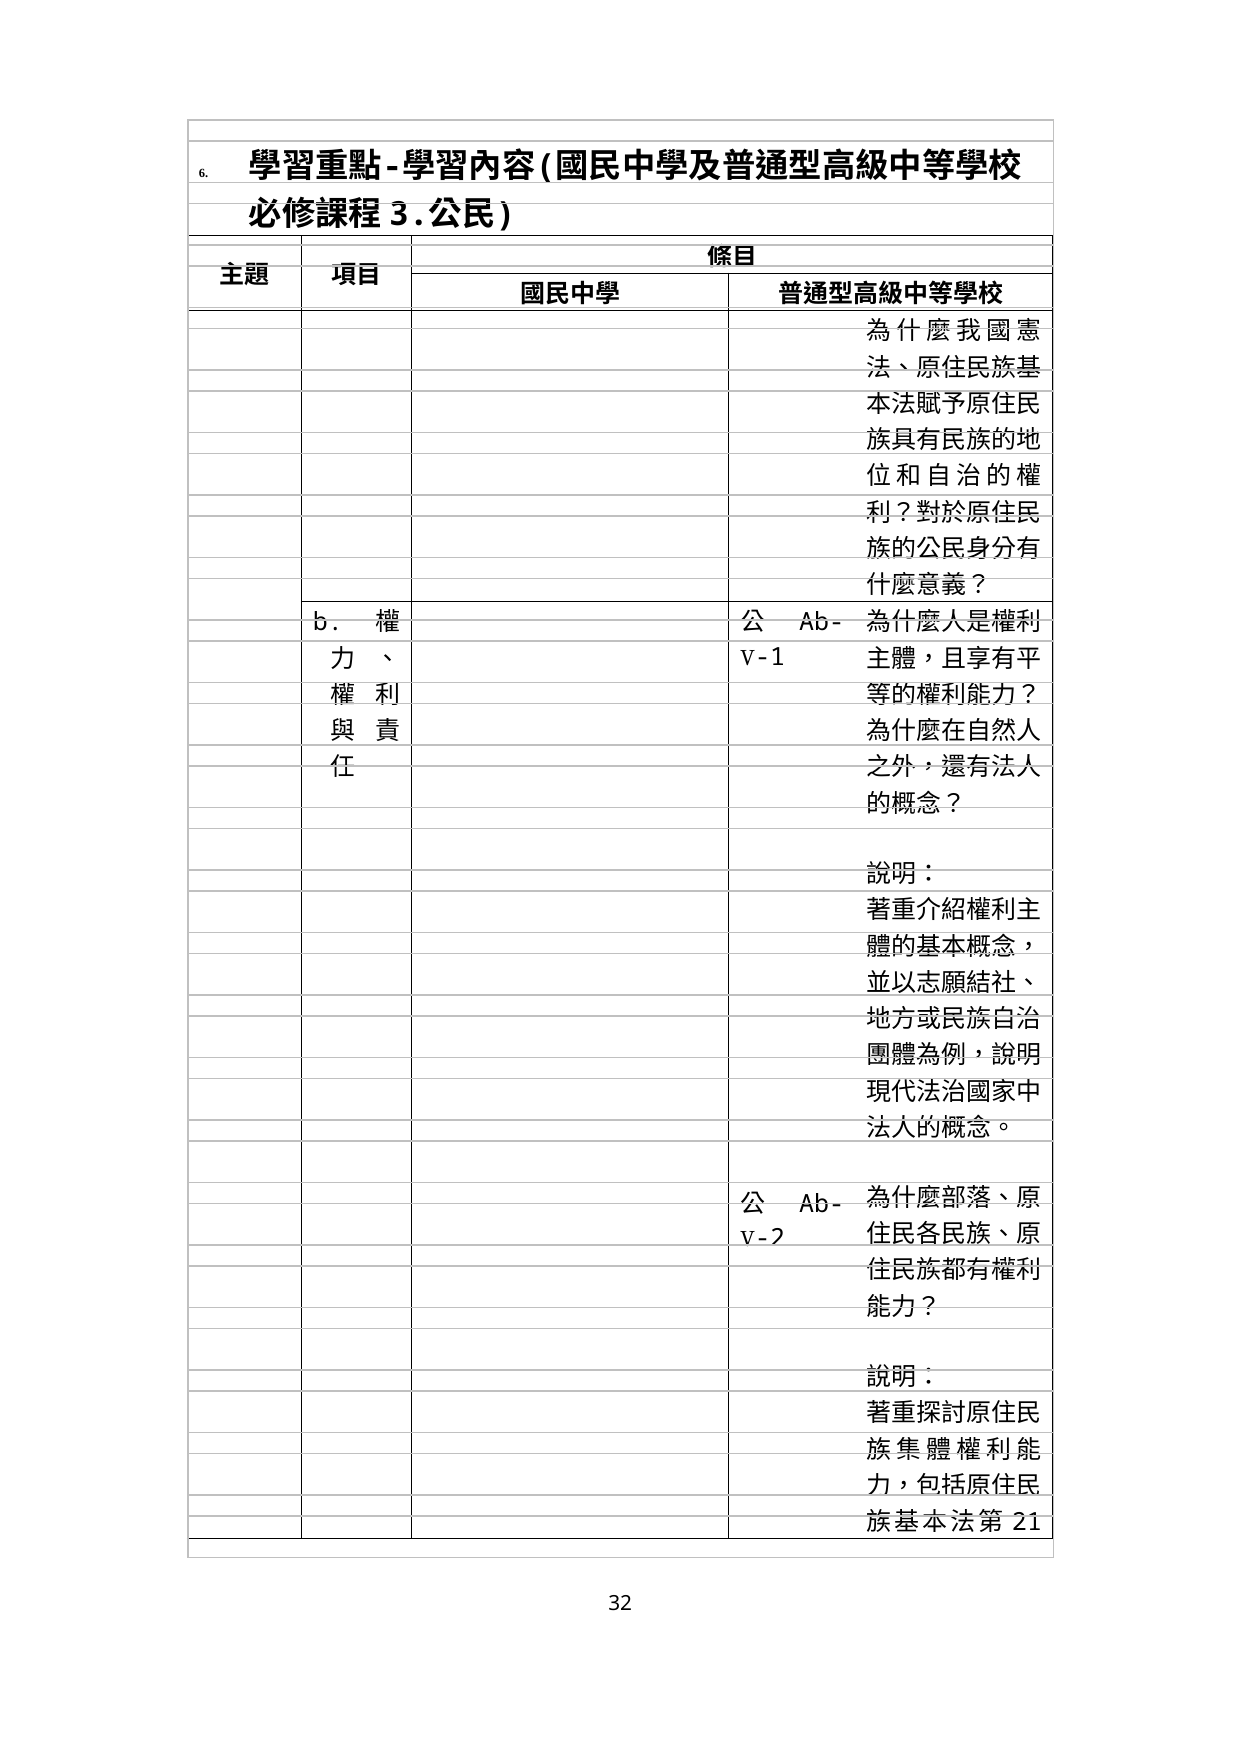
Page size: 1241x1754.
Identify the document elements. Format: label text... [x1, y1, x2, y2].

table_cell [412, 371, 538, 390]
table_cell 公Ab-Ⅴ-1 公Ab-Ⅴ-2 [729, 621, 855, 640]
table_cell [412, 1517, 538, 1538]
table_cell [538, 1433, 728, 1453]
table_cell [412, 433, 538, 453]
table_cell [538, 517, 728, 557]
table_cell A.公民身分認同及社群 [189, 1058, 301, 1078]
table_cell 公Ab-Ⅴ-1 公Ab-Ⅴ-2 [729, 767, 855, 807]
table_cell 公Aa-Ⅴ-1 公Aa-Ⅴ-2 【延伸探究】 [729, 579, 855, 601]
table_cell [538, 433, 728, 453]
table_cell [412, 1142, 538, 1182]
table_cell [412, 1308, 538, 1328]
table_cell [412, 1121, 538, 1140]
table_cell [412, 558, 538, 578]
table_cell b.權力、權利與責任 [302, 1121, 411, 1140]
table_header 學習重點-學習內容(國民中學及普通型高級中等學校必修課程3.公民) [189, 183, 1053, 203]
table_cell b.權力、權利與責任 [302, 1308, 411, 1328]
table_cell [538, 1371, 728, 1390]
table_cell [412, 642, 538, 682]
table_cell A.公民身分認同及社群 [189, 1267, 301, 1307]
table_cell [538, 496, 728, 515]
table_cell [538, 1246, 728, 1265]
table_cell A.公民身分認同及社群 [189, 1308, 301, 1328]
table_cell b.權力、權利與責任 [302, 1246, 411, 1265]
table_cell 公Aa-Ⅴ-1 公Aa-Ⅴ-2 【延伸探究】 [729, 371, 855, 390]
table_cell 公Ab-Ⅴ-1 公Ab-Ⅴ-2 [729, 933, 855, 953]
table_cell A.公民身分認同及社群 [189, 1329, 301, 1369]
table_cell A.公民身分認同及社群 [189, 1121, 301, 1140]
table_cell a.公民身分 [302, 558, 411, 578]
table_cell A.公民身分認同及社群 [189, 558, 301, 578]
table_cell [538, 558, 728, 578]
table_cell [538, 642, 728, 682]
table_cell 為什麼人是權利主體，且享有平等的權利能力？為什麼在自然人之外，還有法人的概念？ 說明： 著重介紹權利主體的基本概念，並以志願結社、地方或民族自治團體為例，說明現代法治國家中法人的概念。 為什麼部落、原住民各民族、原住民族都有權利能力？ 說明： 著重探討原住民族集體權利能力，包括原住民族基本法第21條所提及的部落諮商同意權或其他權利能力。 [855, 1204, 1052, 1244]
table_cell [538, 933, 728, 953]
table_cell A.公民身分認同及社群 [189, 1017, 301, 1057]
table_cell [412, 829, 538, 869]
table_cell 普通型高級中等學校 [729, 274, 1052, 307]
table_cell b.權力、權利與責任 [302, 704, 411, 744]
table_cell [538, 1517, 728, 1538]
table_cell A.公民身分認同及社群 [189, 496, 301, 515]
table_cell 公Ab-Ⅴ-1 公Ab-Ⅴ-2 [729, 892, 855, 932]
table_cell A.公民身分認同及社群 [189, 1392, 301, 1432]
table_cell A.公民身分認同及社群 [189, 954, 301, 994]
table_cell 為什麼人是權利主體，且享有平等的權利能力？為什麼在自然人之外，還有法人的概念？ 說明： 著重介紹權利主體的基本概念，並以志願結社、地方或民族自治團體為例，說明現代法治國家中法人的概念。 為什麼部落、原住民各民族、原住民族都有權利能力？ 說明： 著重探討原住民族集體權利能力，包括原住民族基本法第21條所提及的部落諮商同意權或其他權利能力。 [855, 1308, 1052, 1328]
table_cell 公Aa-Ⅴ-1 公Aa-Ⅴ-2 【延伸探究】 [729, 517, 855, 557]
table_cell 公Ab-Ⅴ-1 公Ab-Ⅴ-2 [729, 1058, 855, 1078]
table_cell a.公民身分 [302, 433, 411, 453]
table_cell 為什麼人是權利主體，且享有平等的權利能力？為什麼在自然人之外，還有法人的概念？ 說明： 著重介紹權利主體的基本概念，並以志願結社、地方或民族自治團體為例，說明現代法治國家中法人的概念。 為什麼部落、原住民各民族、原住民族都有權利能力？ 說明： 著重探討原住民族集體權利能力，包括原住民族基本法第21條所提及的部落諮商同意權或其他權利能力。 [855, 1183, 1052, 1203]
table_cell A.公民身分認同及社群 [189, 1079, 301, 1119]
table_cell b.權力、權利與責任 [302, 1517, 411, 1538]
table_cell [538, 704, 728, 744]
table_cell 為什麼人是權利主體，且享有平等的權利能力？為什麼在自然人之外，還有法人的概念？ 說明： 著重介紹權利主體的基本概念，並以志願結社、地方或民族自治團體為例，說明現代法治國家中法人的概念。 為什麼部落、原住民各民族、原住民族都有權利能力？ 說明： 著重探討原住民族集體權利能力，包括原住民族基本法第21條所提及的部落諮商同意權或其他權利能力。 [855, 1517, 1052, 1538]
table_cell [538, 579, 728, 601]
table_cell A.公民身分認同及社群 [189, 433, 301, 453]
table_cell 條目 [713, 246, 736, 265]
table_cell 公Ab-Ⅴ-1 公Ab-Ⅴ-2 [729, 704, 855, 744]
table_cell [412, 392, 538, 432]
table_cell 為什麼人是權利主體，且享有平等的權利能力？為什麼在自然人之外，還有法人的概念？ 說明： 著重介紹權利主體的基本概念，並以志願結社、地方或民族自治團體為例，說明現代法治國家中法人的概念。 為什麼部落、原住民各民族、原住民族都有權利能力？ 說明： 著重探討原住民族集體權利能力，包括原住民族基本法第21條所提及的部落諮商同意權或其他權利能力。 [855, 1121, 1052, 1140]
table_cell A.公民身分認同及社群 [189, 767, 301, 807]
table_cell [538, 371, 728, 390]
table_cell [538, 454, 728, 494]
table_cell [412, 517, 538, 557]
table_cell 公Ab-Ⅴ-1 公Ab-Ⅴ-2 [729, 1392, 855, 1432]
table_header 學習重點-學習內容(國民中學及普通型高級中等學校必修課程3.公民) [189, 121, 1053, 140]
table_cell b.權力、權利與責任 [302, 767, 411, 807]
table_cell A.公民身分認同及社群 [189, 1204, 301, 1244]
table_cell 公Ab-Ⅴ-1 公Ab-Ⅴ-2 [729, 808, 855, 828]
table_cell [538, 1058, 728, 1078]
table_cell [538, 1496, 728, 1515]
table_cell A.公民身分認同及社群 [189, 1454, 301, 1494]
table_cell [412, 1392, 538, 1432]
table_cell [538, 621, 728, 640]
table_cell 為什麼人是權利主體，且享有平等的權利能力？為什麼在自然人之外，還有法人的概念？ 說明： 著重介紹權利主體的基本概念，並以志願結社、地方或民族自治團體為例，說明現代法治國家中法人的概念。 為什麼部落、原住民各民族、原住民族都有權利能力？ 說明： 著重探討原住民族集體權利能力，包括原住民族基本法第21條所提及的部落諮商同意權或其他權利能力。 [855, 954, 1052, 994]
table_cell [538, 329, 728, 369]
table_cell b.權力、權利與責任 [302, 892, 411, 932]
table_cell [412, 1017, 538, 1057]
table_cell [412, 767, 538, 807]
table_cell [538, 996, 728, 1015]
table_cell 公Aa-Ⅴ-1 公Aa-Ⅴ-2 【延伸探究】 [729, 433, 855, 453]
table_cell b.權力、權利與責任 [343, 683, 382, 703]
table_cell 公Ab-Ⅴ-1 公Ab-Ⅴ-2 [729, 871, 855, 890]
table_cell [538, 1392, 728, 1432]
table_cell [412, 871, 538, 890]
table_cell b.權力、權利與責任 [302, 1183, 411, 1203]
table_cell 國民中學 [412, 274, 728, 307]
table_cell 為什麼人是權利主體，且享有平等的權利能力？為什麼在自然人之外，還有法人的概念？ 說明： 著重介紹權利主體的基本概念，並以志願結社、地方或民族自治團體為例，說明現代法治國家中法人的概念。 為什麼部落、原住民各民族、原住民族都有權利能力？ 說明： 著重探討原住民族集體權利能力，包括原住民族基本法第21條所提及的部落諮商同意權或其他權利能力。 [855, 1496, 1052, 1515]
table_cell [412, 454, 538, 494]
table_cell 公民身分如何演變？為什麼從特定群體，漸次擴張至普遍性身分？ 說明： 從權利主體與權利內涵的擴展，擇要分析公民身分的演變，包括女性和少數群體獲得平等公民權的演變歷程。 我國的公民權利如何發展與落實？ 說明： 舉實例討論我國從威權體制到民主政治的歷程中，各項公民權利（公民自由權、政治權、社會權、文化權等）的落實經驗，包括普遍性權利和差異性權利。 為什麼我國憲法、原住民族基本法賦予原住民族具有民族的地位和自治的權利？對於原住民族的公民身分有什麼意義？ [855, 392, 1052, 432]
table_cell [302, 246, 411, 265]
table_cell [538, 1308, 728, 1328]
table_cell a.公民身分 [302, 517, 411, 557]
table_cell 公Ab-Ⅴ-1 公Ab-Ⅴ-2 [729, 1183, 855, 1203]
table_cell 公Ab-Ⅴ-1 公Ab-Ⅴ-2 [729, 954, 855, 994]
table_cell [412, 996, 538, 1015]
table_cell [412, 602, 538, 619]
table_cell A.公民身分認同及社群 [189, 454, 301, 494]
table_cell 公Ab-Ⅴ-1 公Ab-Ⅴ-2 [729, 1079, 855, 1119]
table_cell [412, 1371, 538, 1390]
table_cell A.公民身分認同及社群 [189, 642, 301, 682]
table_cell 公Ab-Ⅴ-1 公Ab-Ⅴ-2 [729, 642, 855, 682]
table_cell [538, 311, 728, 328]
table_cell [412, 746, 538, 765]
table_cell [412, 892, 538, 932]
table_cell 為什麼人是權利主體，且享有平等的權利能力？為什麼在自然人之外，還有法人的概念？ 說明： 著重介紹權利主體的基本概念，並以志願結社、地方或民族自治團體為例，說明現代法治國家中法人的概念。 為什麼部落、原住民各民族、原住民族都有權利能力？ 說明： 著重探討原住民族集體權利能力，包括原住民族基本法第21條所提及的部落諮商同意權或其他權利能力。 [855, 1329, 1052, 1369]
table_cell 公Aa-Ⅴ-1 公Aa-Ⅴ-2 【延伸探究】 [729, 329, 855, 369]
table_cell [538, 1454, 728, 1494]
table_cell [189, 246, 301, 265]
table_cell A.公民身分認同及社群 [189, 996, 301, 1015]
table_cell [412, 1246, 538, 1265]
table_cell [538, 1142, 728, 1182]
table_cell b.權力、權利與責任 [302, 808, 411, 828]
table_cell A.公民身分認同及社群 [189, 1433, 301, 1453]
table_cell 公Ab-Ⅴ-1 公Ab-Ⅴ-2 [729, 1329, 855, 1369]
table_cell [412, 683, 538, 703]
table_cell 條目 [412, 267, 1052, 272]
table_cell 公民身分如何演變？為什麼從特定群體，漸次擴張至普遍性身分？ 說明： 從權利主體與權利內涵的擴展，擇要分析公民身分的演變，包括女性和少數群體獲得平等公民權的演變歷程。 我國的公民權利如何發展與落實？ 說明： 舉實例討論我國從威權體制到民主政治的歷程中，各項公民權利（公民自由權、政治權、社會權、文化權等）的落實經驗，包括普遍性權利和差異性權利。 為什麼我國憲法、原住民族基本法賦予原住民族具有民族的地位和自治的權利？對於原住民族的公民身分有什麼意義？ [855, 329, 1052, 369]
table_cell b.權力、權利與責任 [302, 996, 411, 1015]
table_cell 為什麼人是權利主體，且享有平等的權利能力？為什麼在自然人之外，還有法人的概念？ 說明： 著重介紹權利主體的基本概念，並以志願結社、地方或民族自治團體為例，說明現代法治國家中法人的概念。 為什麼部落、原住民各民族、原住民族都有權利能力？ 說明： 著重探討原住民族集體權利能力，包括原住民族基本法第21條所提及的部落諮商同意權或其他權利能力。 [855, 746, 1052, 765]
table_cell b.權力、權利與責任 [302, 954, 411, 994]
table_cell b.權力、權利與責任 [302, 1433, 411, 1453]
table_cell 為什麼人是權利主體，且享有平等的權利能力？為什麼在自然人之外，還有法人的概念？ 說明： 著重介紹權利主體的基本概念，並以志願結社、地方或民族自治團體為例，說明現代法治國家中法人的概念。 為什麼部落、原住民各民族、原住民族都有權利能力？ 說明： 著重探討原住民族集體權利能力，包括原住民族基本法第21條所提及的部落諮商同意權或其他權利能力。 [855, 1058, 1052, 1078]
table_cell [538, 1079, 728, 1119]
table_cell 公Ab-Ⅴ-1 公Ab-Ⅴ-2 [729, 1121, 855, 1140]
table_cell a.公民身分 [302, 371, 411, 390]
table_header 學習重點-學習內容(國民中學及普通型高級中等學校必修課程3.公民) [189, 204, 1053, 235]
table_cell [538, 1183, 728, 1203]
table_cell [412, 704, 538, 744]
table_cell [412, 1183, 538, 1203]
table_cell 為什麼人是權利主體，且享有平等的權利能力？為什麼在自然人之外，還有法人的概念？ 說明： 著重介紹權利主體的基本概念，並以志願結社、地方或民族自治團體為例，說明現代法治國家中法人的概念。 為什麼部落、原住民各民族、原住民族都有權利能力？ 說明： 著重探討原住民族集體權利能力，包括原住民族基本法第21條所提及的部落諮商同意權或其他權利能力。 [855, 704, 1052, 744]
table_cell A.公民身分認同及社群 [189, 704, 301, 744]
table_cell A.公民身分認同及社群 [189, 329, 301, 369]
table_cell 項目 [302, 267, 411, 307]
table_cell b.權力、權利與責任 [302, 1204, 411, 1244]
table_cell 公Ab-Ⅴ-1 公Ab-Ⅴ-2 [729, 1017, 855, 1057]
table_cell A.公民身分認同及社群 [189, 1517, 301, 1538]
table_cell [538, 1329, 728, 1369]
table_cell 公Aa-Ⅴ-1 公Aa-Ⅴ-2 【延伸探究】 [729, 311, 855, 328]
table_cell [412, 1267, 538, 1307]
table_cell [538, 602, 728, 619]
table_cell [412, 579, 538, 601]
table_cell A.公民身分認同及社群 [189, 1246, 301, 1265]
table_cell [538, 954, 728, 994]
table_cell A.公民身分認同及社群 [189, 1183, 301, 1203]
table_cell b.權力、權利與責任 [398, 683, 411, 703]
table_cell [538, 683, 728, 703]
table_cell 為什麼人是權利主體，且享有平等的權利能力？為什麼在自然人之外，還有法人的概念？ 說明： 著重介紹權利主體的基本概念，並以志願結社、地方或民族自治團體為例，說明現代法治國家中法人的概念。 為什麼部落、原住民各民族、原住民族都有權利能力？ 說明： 著重探討原住民族集體權利能力，包括原住民族基本法第21條所提及的部落諮商同意權或其他權利能力。 [855, 1267, 1052, 1307]
table_cell 公民身分如何演變？為什麼從特定群體，漸次擴張至普遍性身分？ 說明： 從權利主體與權利內涵的擴展，擇要分析公民身分的演變，包括女性和少數群體獲得平等公民權的演變歷程。 我國的公民權利如何發展與落實？ 說明： 舉實例討論我國從威權體制到民主政治的歷程中，各項公民權利（公民自由權、政治權、社會權、文化權等）的落實經驗，包括普遍性權利和差異性權利。 為什麼我國憲法、原住民族基本法賦予原住民族具有民族的地位和自治的權利？對於原住民族的公民身分有什麼意義？ [855, 517, 1052, 557]
table_cell b.權力、權利與責任 [302, 1496, 411, 1515]
table_cell 為什麼人是權利主體，且享有平等的權利能力？為什麼在自然人之外，還有法人的概念？ 說明： 著重介紹權利主體的基本概念，並以志願結社、地方或民族自治團體為例，說明現代法治國家中法人的概念。 為什麼部落、原住民各民族、原住民族都有權利能力？ 說明： 著重探討原住民族集體權利能力，包括原住民族基本法第21條所提及的部落諮商同意權或其他權利能力。 [855, 1142, 1052, 1182]
table_cell A.公民身分認同及社群 [189, 1371, 301, 1390]
table_cell 公Ab-Ⅴ-1 公Ab-Ⅴ-2 [729, 1433, 855, 1453]
table_cell 公Ab-Ⅴ-1 公Ab-Ⅴ-2 [729, 1371, 855, 1390]
table_cell [412, 1058, 538, 1078]
table_cell [412, 1496, 538, 1515]
table_cell 為什麼人是權利主體，且享有平等的權利能力？為什麼在自然人之外，還有法人的概念？ 說明： 著重介紹權利主體的基本概念，並以志願結社、地方或民族自治團體為例，說明現代法治國家中法人的概念。 為什麼部落、原住民各民族、原住民族都有權利能力？ 說明： 著重探討原住民族集體權利能力，包括原住民族基本法第21條所提及的部落諮商同意權或其他權利能力。 [855, 767, 1052, 807]
table_cell 為什麼人是權利主體，且享有平等的權利能力？為什麼在自然人之外，還有法人的概念？ 說明： 著重介紹權利主體的基本概念，並以志願結社、地方或民族自治團體為例，說明現代法治國家中法人的概念。 為什麼部落、原住民各民族、原住民族都有權利能力？ 說明： 著重探討原住民族集體權利能力，包括原住民族基本法第21條所提及的部落諮商同意權或其他權利能力。 [855, 1433, 1052, 1453]
table_cell 公Aa-Ⅴ-1 公Aa-Ⅴ-2 【延伸探究】 [729, 392, 855, 432]
table_cell [412, 954, 538, 994]
table_cell [412, 329, 538, 369]
table_cell a.公民身分 [302, 579, 411, 601]
table_cell [538, 829, 728, 869]
table_cell 公Ab-Ⅴ-1 公Ab-Ⅴ-2 [729, 746, 855, 765]
table_cell 條目 [753, 246, 1052, 265]
table_cell 為什麼人是權利主體，且享有平等的權利能力？為什麼在自然人之外，還有法人的概念？ 說明： 著重介紹權利主體的基本概念，並以志願結社、地方或民族自治團體為例，說明現代法治國家中法人的概念。 為什麼部落、原住民各民族、原住民族都有權利能力？ 說明： 著重探討原住民族集體權利能力，包括原住民族基本法第21條所提及的部落諮商同意權或其他權利能力。 [855, 933, 1052, 953]
table_cell a.公民身分 [302, 311, 411, 328]
table_cell A.公民身分認同及社群 [189, 746, 301, 765]
table_cell A.公民身分認同及社群 [189, 808, 301, 828]
table_cell [412, 808, 538, 828]
table_cell a.公民身分 [302, 329, 411, 369]
table_cell b.權力、權利與責任 [302, 829, 411, 869]
table_cell 為什麼人是權利主體，且享有平等的權利能力？為什麼在自然人之外，還有法人的概念？ 說明： 著重介紹權利主體的基本概念，並以志願結社、地方或民族自治團體為例，說明現代法治國家中法人的概念。 為什麼部落、原住民各民族、原住民族都有權利能力？ 說明： 著重探討原住民族集體權利能力，包括原住民族基本法第21條所提及的部落諮商同意權或其他權利能力。 [855, 829, 1052, 869]
table_cell 公Ab-Ⅴ-1 公Ab-Ⅴ-2 [729, 602, 855, 619]
table_cell b.權力、權利與責任 [302, 746, 411, 765]
table_cell [412, 1329, 538, 1369]
table_cell [412, 496, 538, 515]
table_cell 為什麼人是權利主體，且享有平等的權利能力？為什麼在自然人之外，還有法人的概念？ 說明： 著重介紹權利主體的基本概念，並以志願結社、地方或民族自治團體為例，說明現代法治國家中法人的概念。 為什麼部落、原住民各民族、原住民族都有權利能力？ 說明： 著重探討原住民族集體權利能力，包括原住民族基本法第21條所提及的部落諮商同意權或其他權利能力。 [855, 621, 1052, 640]
table_cell 公Ab-Ⅴ-1 公Ab-Ⅴ-2 [729, 1454, 855, 1494]
table_cell 為什麼人是權利主體，且享有平等的權利能力？為什麼在自然人之外，還有法人的概念？ 說明： 著重介紹權利主體的基本概念，並以志願結社、地方或民族自治團體為例，說明現代法治國家中法人的概念。 為什麼部落、原住民各民族、原住民族都有權利能力？ 說明： 著重探討原住民族集體權利能力，包括原住民族基本法第21條所提及的部落諮商同意權或其他權利能力。 [855, 642, 1052, 682]
table_cell 公Aa-Ⅴ-1 公Aa-Ⅴ-2 【延伸探究】 [729, 496, 855, 515]
table_cell b.權力、權利與責任 [302, 1142, 411, 1182]
table_cell A.公民身分認同及社群 [189, 392, 301, 432]
table_cell a.公民身分 [302, 496, 411, 515]
table_cell A.公民身分認同及社群 [189, 829, 301, 869]
table_cell b.權力、權利與責任 [383, 683, 396, 703]
table_cell 為什麼人是權利主體，且享有平等的權利能力？為什麼在自然人之外，還有法人的概念？ 說明： 著重介紹權利主體的基本概念，並以志願結社、地方或民族自治團體為例，說明現代法治國家中法人的概念。 為什麼部落、原住民各民族、原住民族都有權利能力？ 說明： 著重探討原住民族集體權利能力，包括原住民族基本法第21條所提及的部落諮商同意權或其他權利能力。 [855, 892, 1052, 932]
table_cell 公Ab-Ⅴ-1 公Ab-Ⅴ-2 [729, 1308, 855, 1328]
table_cell [302, 236, 411, 244]
table_cell 為什麼人是權利主體，且享有平等的權利能力？為什麼在自然人之外，還有法人的概念？ 說明： 著重介紹權利主體的基本概念，並以志願結社、地方或民族自治團體為例，說明現代法治國家中法人的概念。 為什麼部落、原住民各民族、原住民族都有權利能力？ 說明： 著重探討原住民族集體權利能力，包括原住民族基本法第21條所提及的部落諮商同意權或其他權利能力。 [855, 1246, 1052, 1265]
table_cell 為什麼人是權利主體，且享有平等的權利能力？為什麼在自然人之外，還有法人的概念？ 說明： 著重介紹權利主體的基本概念，並以志願結社、地方或民族自治團體為例，說明現代法治國家中法人的概念。 為什麼部落、原住民各民族、原住民族都有權利能力？ 說明： 著重探討原住民族集體權利能力，包括原住民族基本法第21條所提及的部落諮商同意權或其他權利能力。 [855, 1017, 1052, 1057]
table_cell 公Ab-Ⅴ-1 公Ab-Ⅴ-2 [729, 829, 855, 869]
table_cell [538, 392, 728, 432]
table_cell 公Ab-Ⅴ-1 公Ab-Ⅴ-2 [729, 1496, 855, 1515]
table_cell 公Ab-Ⅴ-1 公Ab-Ⅴ-2 [729, 683, 855, 703]
table_cell b.權力、權利與責任 [302, 642, 411, 682]
table_cell 為什麼人是權利主體，且享有平等的權利能力？為什麼在自然人之外，還有法人的概念？ 說明： 著重介紹權利主體的基本概念，並以志願結社、地方或民族自治團體為例，說明現代法治國家中法人的概念。 為什麼部落、原住民各民族、原住民族都有權利能力？ 說明： 著重探討原住民族集體權利能力，包括原住民族基本法第21條所提及的部落諮商同意權或其他權利能力。 [855, 1454, 1052, 1494]
table_cell b.權力、權利與責任 [302, 1454, 411, 1494]
table_cell b.權力、權利與責任 [302, 1329, 411, 1369]
table_cell [538, 767, 728, 807]
table_cell 為什麼人是權利主體，且享有平等的權利能力？為什麼在自然人之外，還有法人的概念？ 說明： 著重介紹權利主體的基本概念，並以志願結社、地方或民族自治團體為例，說明現代法治國家中法人的概念。 為什麼部落、原住民各民族、原住民族都有權利能力？ 說明： 著重探討原住民族集體權利能力，包括原住民族基本法第21條所提及的部落諮商同意權或其他權利能力。 [855, 996, 1052, 1015]
table_cell A.公民身分認同及社群 [189, 311, 301, 328]
table_cell A.公民身分認同及社群 [189, 579, 301, 619]
table_cell A.公民身分認同及社群 [189, 371, 301, 390]
table_cell A.公民身分認同及社群 [189, 683, 301, 703]
table_cell [412, 311, 538, 328]
table_cell [412, 1079, 538, 1119]
table_cell 公Aa-Ⅴ-1 公Aa-Ⅴ-2 【延伸探究】 [729, 558, 855, 578]
table_cell A.公民身分認同及社群 [189, 621, 301, 640]
table_cell [538, 871, 728, 890]
table_cell 條目 [412, 246, 711, 265]
table_cell 為什麼人是權利主體，且享有平等的權利能力？為什麼在自然人之外，還有法人的概念？ 說明： 著重介紹權利主體的基本概念，並以志願結社、地方或民族自治團體為例，說明現代法治國家中法人的概念。 為什麼部落、原住民各民族、原住民族都有權利能力？ 說明： 著重探討原住民族集體權利能力，包括原住民族基本法第21條所提及的部落諮商同意權或其他權利能力。 [855, 808, 1052, 828]
table_cell b.權力、權利與責任 [302, 933, 411, 953]
table_cell 公Ab-Ⅴ-1 公Ab-Ⅴ-2 [729, 1204, 855, 1244]
table_cell [412, 1204, 538, 1244]
table_cell [412, 621, 538, 640]
table_cell [412, 1433, 538, 1453]
table_cell b.權力、權利與責任 [302, 1371, 411, 1390]
table_cell 公Ab-Ⅴ-1 公Ab-Ⅴ-2 [729, 1142, 855, 1182]
table_cell 公Ab-Ⅴ-1 公Ab-Ⅴ-2 [729, 1267, 855, 1307]
table_cell b.權力、權利與責任 [302, 602, 411, 619]
table_cell [538, 1204, 728, 1244]
table_cell A.公民身分認同及社群 [189, 1496, 301, 1515]
table_cell A.公民身分認同及社群 [189, 933, 301, 953]
table_cell [538, 746, 728, 765]
table_cell b.權力、權利與責任 [302, 1392, 411, 1432]
table_cell 為什麼人是權利主體，且享有平等的權利能力？為什麼在自然人之外，還有法人的概念？ 說明： 著重介紹權利主體的基本概念，並以志願結社、地方或民族自治團體為例，說明現代法治國家中法人的概念。 為什麼部落、原住民各民族、原住民族都有權利能力？ 說明： 著重探討原住民族集體權利能力，包括原住民族基本法第21條所提及的部落諮商同意權或其他權利能力。 [855, 871, 1052, 890]
table_header 學習重點-學習內容(國民中學及普通型高級中等學校必修課程3.公民) [189, 142, 1053, 182]
table_cell [538, 1267, 728, 1307]
table_cell a.公民身分 [302, 392, 411, 432]
table_cell 為什麼人是權利主體，且享有平等的權利能力？為什麼在自然人之外，還有法人的概念？ 說明： 著重介紹權利主體的基本概念，並以志願結社、地方或民族自治團體為例，說明現代法治國家中法人的概念。 為什麼部落、原住民各民族、原住民族都有權利能力？ 說明： 著重探討原住民族集體權利能力，包括原住民族基本法第21條所提及的部落諮商同意權或其他權利能力。 [855, 1371, 1052, 1390]
table_cell A.公民身分認同及社群 [189, 871, 301, 890]
table_cell 公民身分如何演變？為什麼從特定群體，漸次擴張至普遍性身分？ 說明： 從權利主體與權利內涵的擴展，擇要分析公民身分的演變，包括女性和少數群體獲得平等公民權的演變歷程。 我國的公民權利如何發展與落實？ 說明： 舉實例討論我國從威權體制到民主政治的歷程中，各項公民權利（公民自由權、政治權、社會權、文化權等）的落實經驗，包括普遍性權利和差異性權利。 為什麼我國憲法、原住民族基本法賦予原住民族具有民族的地位和自治的權利？對於原住民族的公民身分有什麼意義？ [855, 454, 1052, 494]
table_cell 條目 [412, 236, 1052, 244]
table_cell a.公民身分 [302, 454, 411, 494]
table_cell b.權力、權利與責任 [302, 621, 411, 640]
table_cell [412, 933, 538, 953]
table_cell b.權力、權利與責任 [302, 1079, 411, 1119]
table_cell b.權力、權利與責任 [302, 1058, 411, 1078]
table_cell 公Ab-Ⅴ-1 公Ab-Ⅴ-2 [729, 996, 855, 1015]
table_cell [538, 1121, 728, 1140]
table_cell 公Ab-Ⅴ-1 公Ab-Ⅴ-2 [729, 1246, 855, 1265]
table_cell 為什麼人是權利主體，且享有平等的權利能力？為什麼在自然人之外，還有法人的概念？ 說明： 著重介紹權利主體的基本概念，並以志願結社、地方或民族自治團體為例，說明現代法治國家中法人的概念。 為什麼部落、原住民各民族、原住民族都有權利能力？ 說明： 著重探討原住民族集體權利能力，包括原住民族基本法第21條所提及的部落諮商同意權或其他權利能力。 [855, 1392, 1052, 1432]
table_cell 公Aa-Ⅴ-1 公Aa-Ⅴ-2 【延伸探究】 [729, 454, 855, 494]
table_cell A.公民身分認同及社群 [189, 892, 301, 932]
table_cell b.權力、權利與責任 [302, 1267, 411, 1307]
table_cell b.權力、權利與責任 [302, 871, 411, 890]
table_cell b.權力、權利與責任 [302, 1017, 411, 1057]
table_cell [538, 808, 728, 828]
table_cell 主題 [189, 267, 301, 307]
table_cell A.公民身分認同及社群 [189, 1142, 301, 1182]
table_cell [538, 892, 728, 932]
table_cell b.權力、權利與責任 [302, 683, 335, 703]
table_cell 公Ab-Ⅴ-1 公Ab-Ⅴ-2 [729, 1517, 855, 1538]
table_cell A.公民身分認同及社群 [189, 517, 301, 557]
table_cell 為什麼人是權利主體，且享有平等的權利能力？為什麼在自然人之外，還有法人的概念？ 說明： 著重介紹權利主體的基本概念，並以志願結社、地方或民族自治團體為例，說明現代法治國家中法人的概念。 為什麼部落、原住民各民族、原住民族都有權利能力？ 說明： 著重探討原住民族集體權利能力，包括原住民族基本法第21條所提及的部落諮商同意權或其他權利能力。 [855, 1079, 1052, 1119]
table_cell [412, 1454, 538, 1494]
table_cell [538, 1017, 728, 1057]
table_cell [189, 236, 301, 244]
